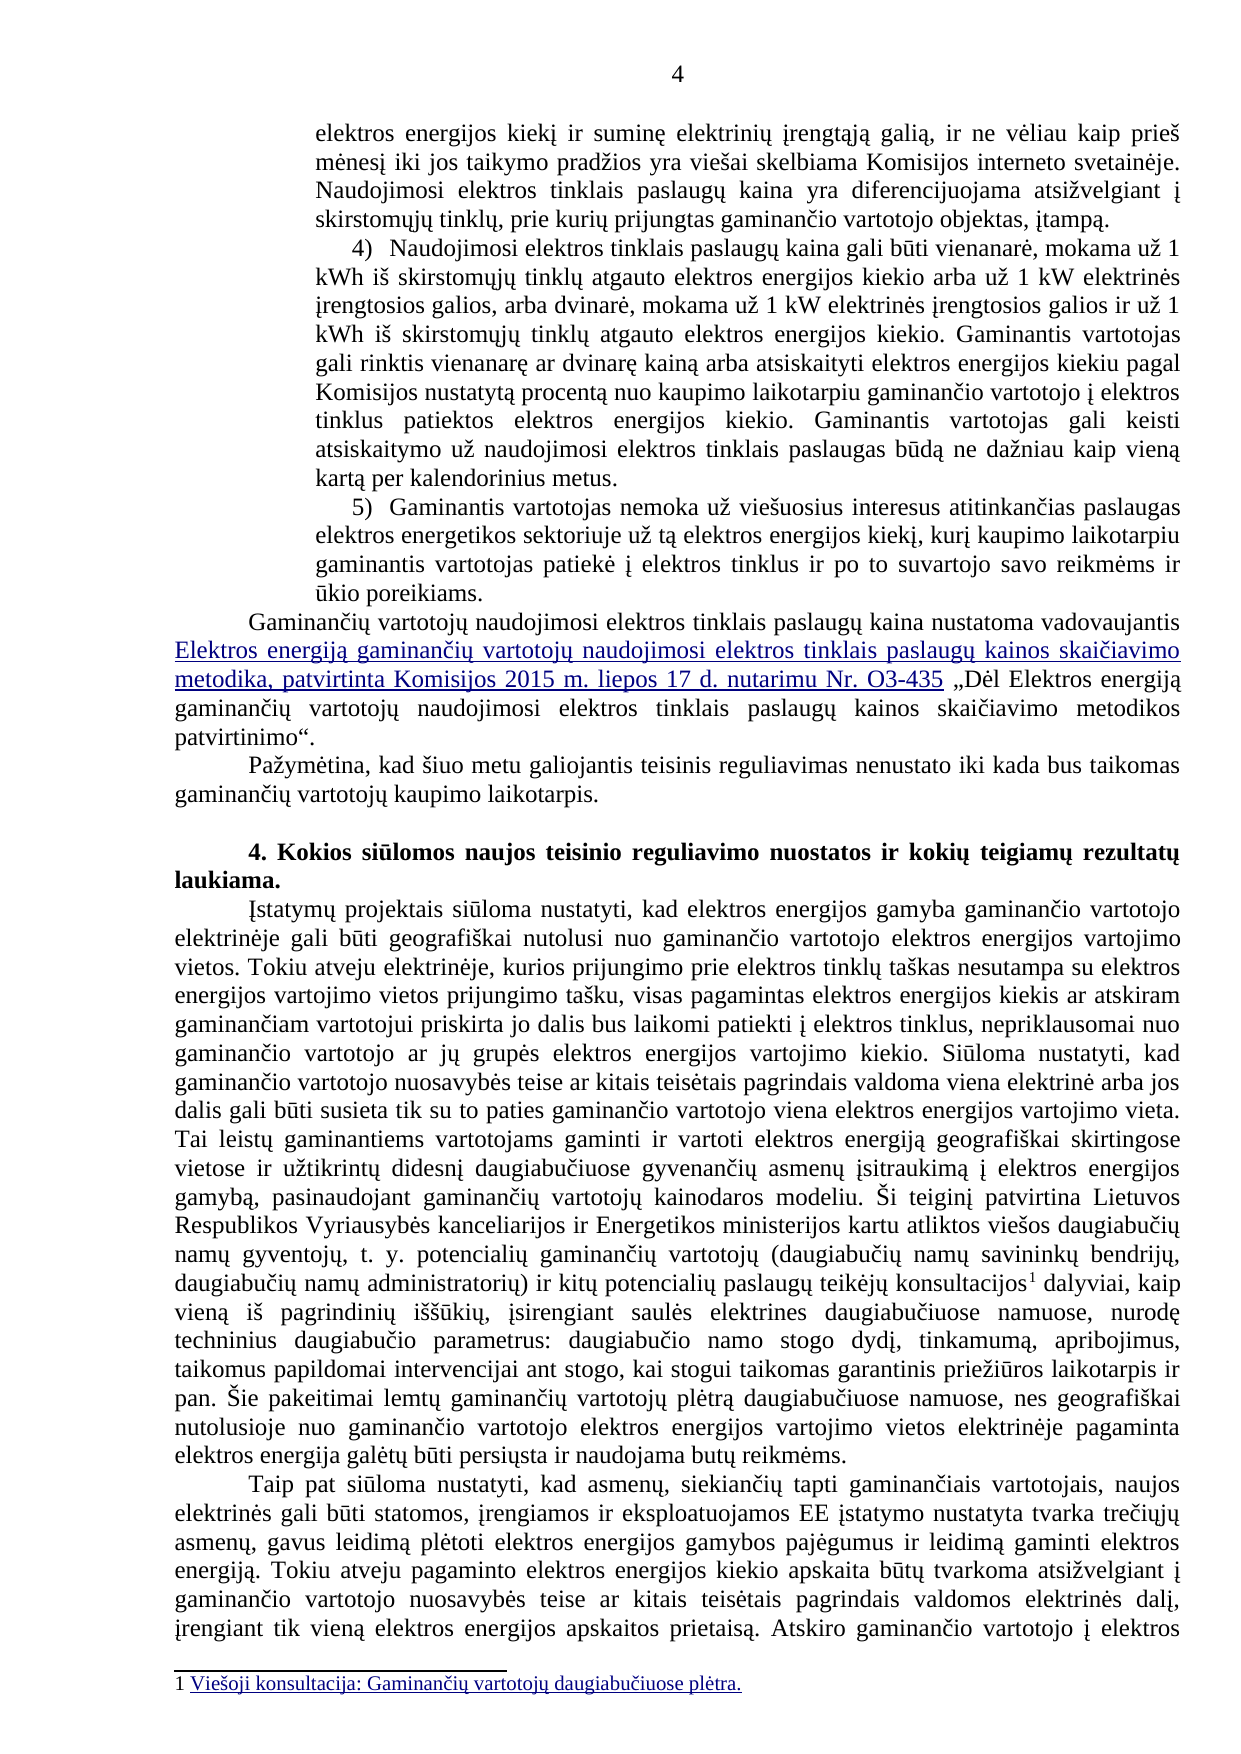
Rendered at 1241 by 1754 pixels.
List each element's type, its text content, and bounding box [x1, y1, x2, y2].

text Taip pat siūloma nustatyti, kad asmenų, siekiančių tapti gaminančiais vartotojais, naujos elektrinės gali būti statomos, įrengiamos ir eksploatuojamos EE įstatymo nustatyta tvarka trečiųjų asmenų, gavus leidimą plėtoti elektros energijos gamybos pajėgumus ir leidimą gaminti elektros energiją. Tokiu atveju pagaminto elektros energijos kiekio apskaita būtų tvarkoma atsižvelgiant į gaminančio vartotojo nuosavybės teise ar kitais teisėtais pagrindais valdomos elektrinės dalį, įrengiant tik vieną elektros energijos apskaitos prietaisą. Atskiro gaminančio vartotojo į elektros [174, 1469, 1181, 1642]
text 4. Kokios siūlomos naujos teisinio reguliavimo nuostatos ir kokių teigiamų rezultatų laukiama. [174, 837, 1181, 894]
list Pažymėtina, kad šiuo metu galiojantis teisinis reguliavimas nenustato iki kada bus taikomas gaminančių vartotojų kaupimo laikotarpis. [174, 751, 1181, 808]
list Gaminančių vartotojų naudojimosi elektros tinklais paslaugų kaina nustatoma vadovaujantis Elektros energiją gaminančių vartotojų naudojimosi elektros tinklais paslaugų kainos skaičiavimo [174, 607, 1181, 661]
list elektros energijos kiekį ir suminę elektrinių įrengtąją galią, ir ne vėliau kaip prieš mėnesį iki jos taikymo pradžios yra viešai skelbiama Komisijos interneto svetainėje. Naudojimosi elektros tinklais paslaugų kaina yra diferencijuojama atsižvelgiant į skirstomųjų tinklų, prie kurių prijungtas gaminančio vartotojo objektas, įtampą. [278, 118, 1181, 233]
list metodika, patvirtinta Komisijos 2015 m. liepos 17 d. nutarimu Nr. O3-435 „Dėl Elektros energiją gaminančių vartotojų naudojimosi elektros tinklais paslaugų kainos skaičiavimo metodikos patvirtinimo“. [174, 662, 1181, 751]
text Įstatymų projektais siūloma nustatyti, kad elektros energijos gamyba gaminančio vartotojo elektrinėje gali būti geografiškai nutolusi nuo gaminančio vartotojo elektros energijos vartojimo vietos. Tokiu atveju elektrinėje, kurios prijungimo prie elektros tinklų taškas nesutampa su elektros energijos vartojimo vietos prijungimo tašku, visas pagamintas elektros energijos kiekis ar atskiram gaminančiam vartotojui priskirta jo dalis bus laikomi patiekti į elektros tinklus, nepriklausomai nuo gaminančio vartotojo ar jų grupės elektros energijos vartojimo kiekio. Siūloma nustatyti, kad gaminančio vartotojo nuosavybės teise ar kitais teisėtais pagrindais valdoma viena elektrinė arba jos dalis gali būti susieta tik su to paties gaminančio vartotojo viena elektros energijos vartojimo vieta. Tai leistų gaminantiems vartotojams gaminti ir vartoti elektros energiją geografiškai skirtingose vietose ir užtikrintų didesnį daugiabučiuose gyvenančių asmenų įsitraukimą į elektros energijos gamybą, pasinaudojant gaminančių vartotojų kainodaros modeliu. Ši teiginį patvirtina Lietuvos Respublikos Vyriausybės kanceliarijos ir Energetikos ministerijos kartu atliktos viešos daugiabučių namų gyventojų, t. y. potencialių gaminančių vartotojų (daugiabučių namų savininkų bendrijų, daugiabučių namų administratorių) ir kitų potencialių paslaugų teikėjų konsultacijos dalyviai, kaip vieną iš pagrindinių iššūkių, įsirengiant saulės elektrines daugiabučiuose namuose, nurodę techninius daugiabučio parametrus: daugiabučio namo stogo dydį, tinkamumą, apribojimus, taikomus papildomai intervencijai ant stogo, kai stogui taikomas garantinis priežiūros laikotarpis ir pan. Šie pakeitimai lemtų gaminančių vartotojų plėtrą daugiabučiuose namuose, nes geografiškai nutolusioje nuo gaminančio vartotojo elektros energijos vartojimo vietos elektrinėje pagaminta elektros energija galėtų būti persiųsta ir naudojama butų reikmėms. [174, 894, 1181, 1469]
list Gaminantis vartotojas nemoka už viešuosius interesus atitinkančias paslaugas elektros energetikos sektoriuje už tą elektros energijos kiekį, kurį kaupimo laikotarpiu gaminantis vartotojas patiekė į elektros tinklus ir po to suvartojo savo reikmėms ir ūkio poreikiams. [278, 492, 1181, 607]
list Naudojimosi elektros tinklais paslaugų kaina gali būti vienanarė, mokama už 1 kWh iš skirstomųjų tinklų atgauto elektros energijos kiekio arba už 1 kW elektrinės įrengtosios galios, arba dvinarė, mokama už 1 kW elektrinės įrengtosios galios ir už 1 kWh iš skirstomųjų tinklų atgauto elektros energijos kiekio. Gaminantis vartotojas gali rinktis vienanarę ar dvinarę kainą arba atsiskaityti elektros energijos kiekiu pagal Komisijos nustatytą procentą nuo kaupimo laikotarpiu gaminančio vartotojo į elektros tinklus patiektos elektros energijos kiekio. Gaminantis vartotojas gali keisti atsiskaitymo už naudojimosi elektros tinklais paslaugas būdą ne dažniau kaip vieną kartą per kalendorinius metus. [278, 233, 1181, 492]
text Viešoji konsultacija: Gaminančių vartotojų daugiabučiuose plėtra. [174, 1671, 1181, 1695]
